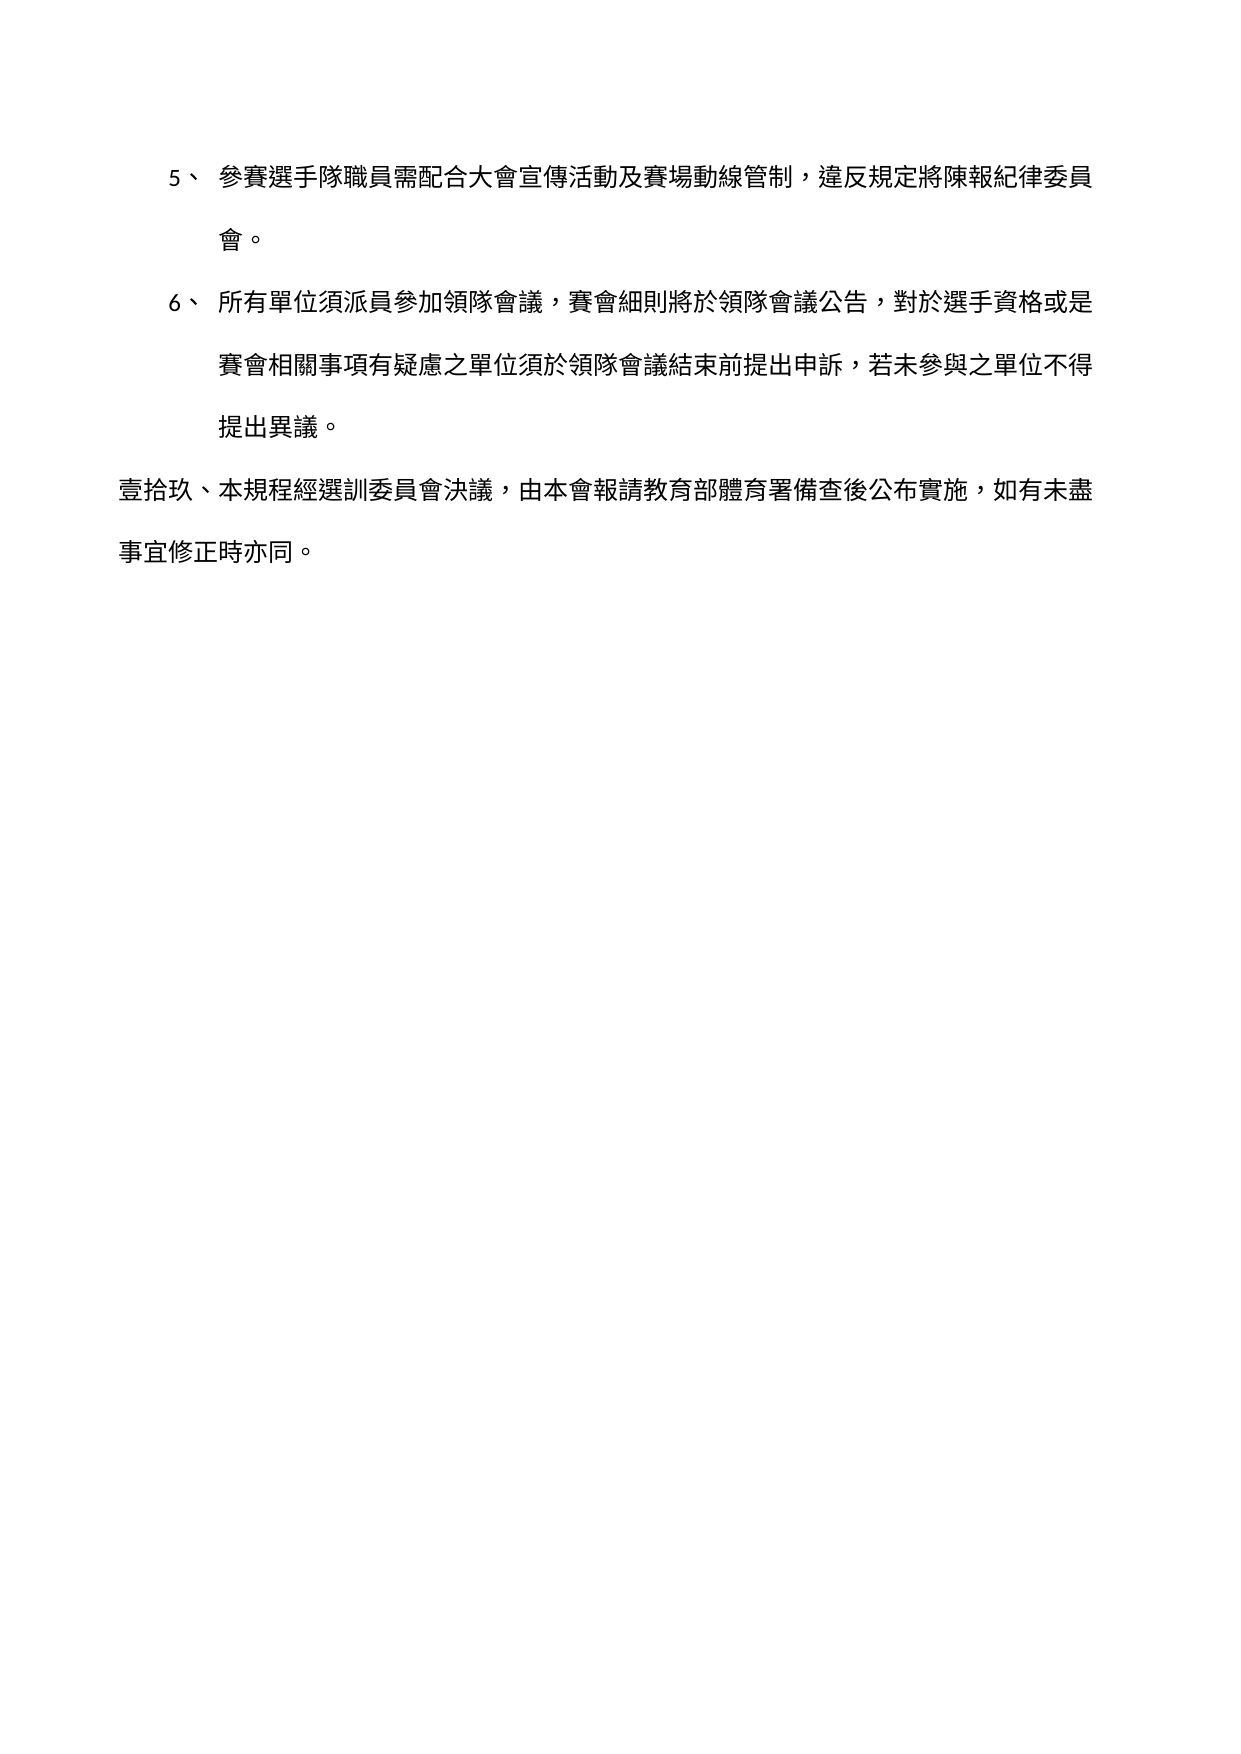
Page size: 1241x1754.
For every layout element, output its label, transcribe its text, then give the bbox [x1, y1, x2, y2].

text 壹拾玖、本規程經選訓委員會決議，由本會報請教育部體育署備查後公布實施，如有未盡事宜修正時亦同。 [118, 447, 1107, 572]
list 所有單位須派員參加領隊會議，賽會細則將於領隊會議公告，對於選手資格或是賽會相關事項有疑慮之單位須於領隊會議結束前提出申訴，若未參與之單位不得提出異議。 [168, 259, 1107, 447]
list 參賽選手隊職員需配合大會宣傳活動及賽場動線管制，違反規定將陳報紀律委員會。 [168, 134, 1107, 259]
